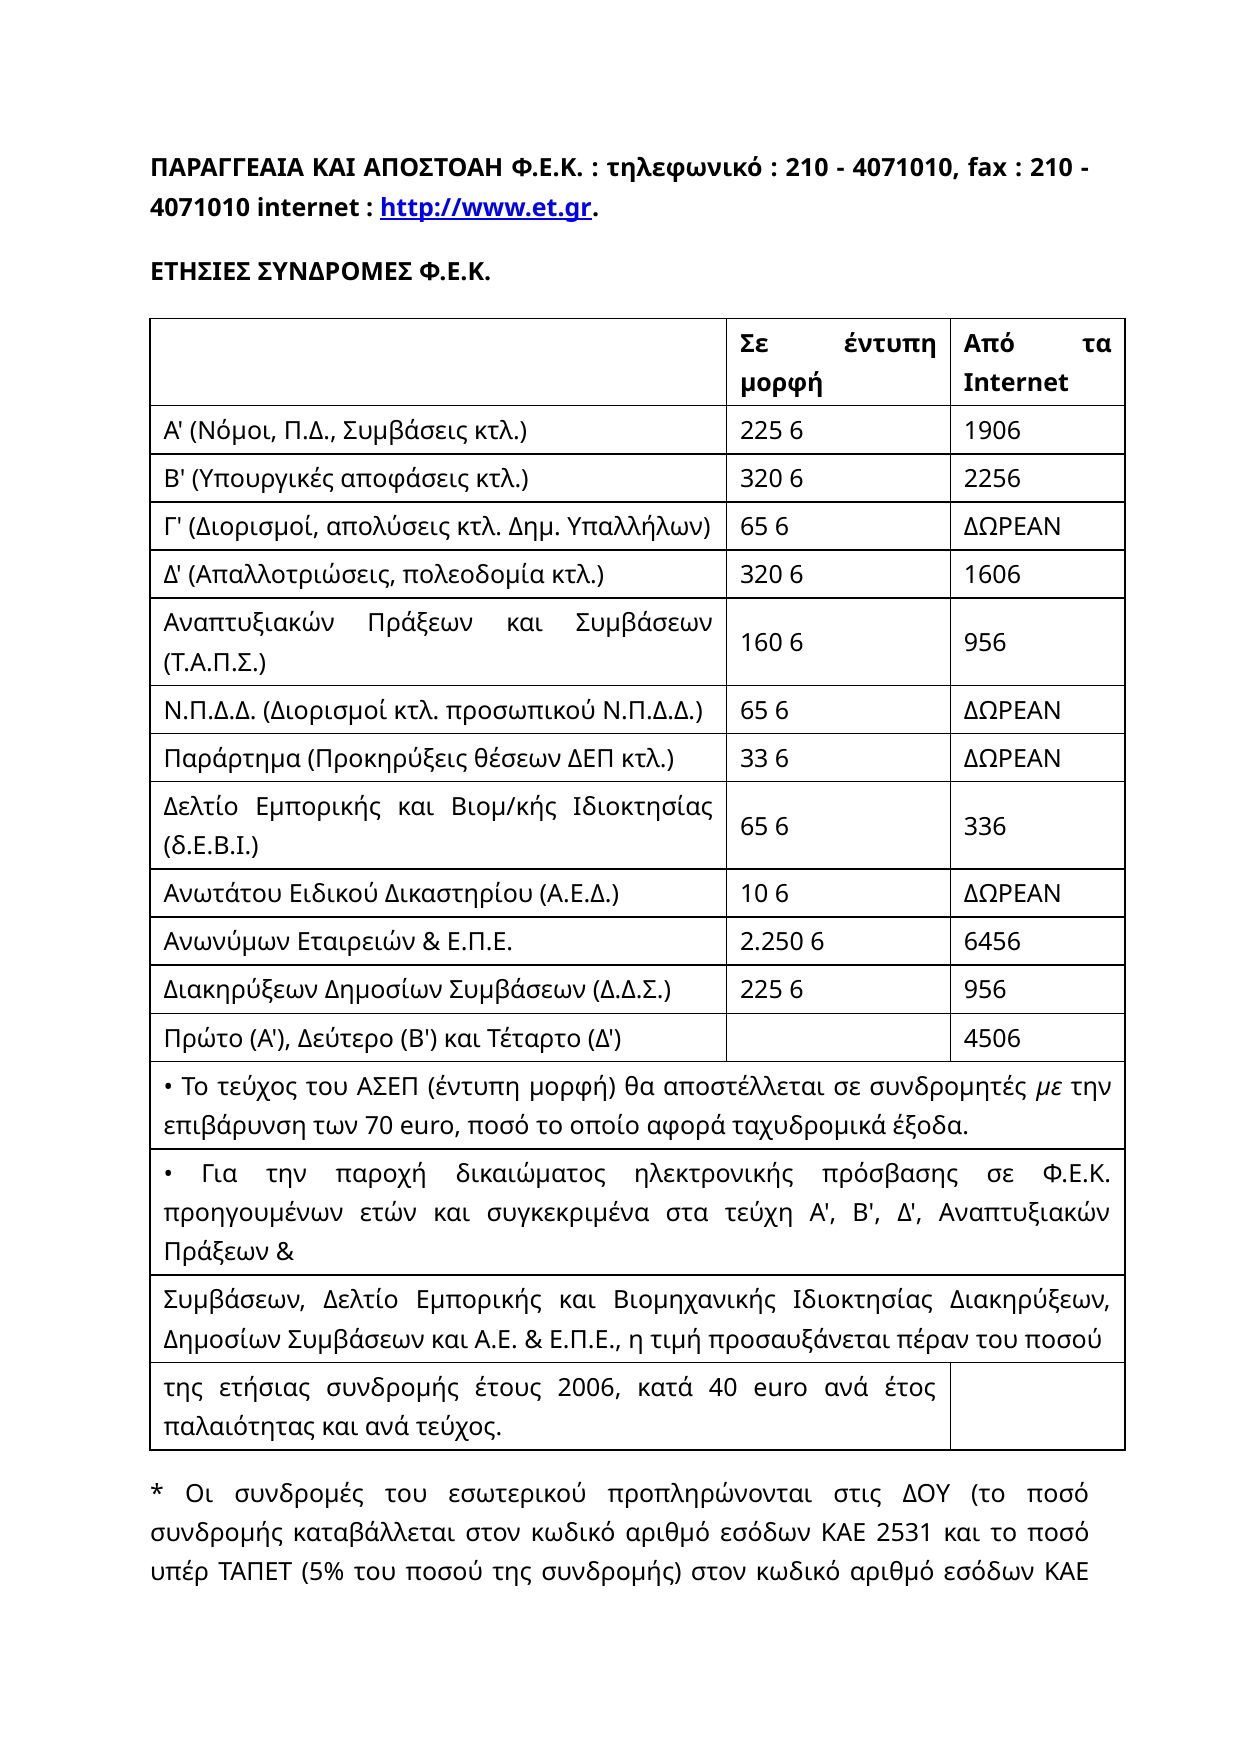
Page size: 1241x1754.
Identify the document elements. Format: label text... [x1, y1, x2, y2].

table_cell Συμβάσεων, Δελτίο Εμπορικής και Βιομηχανικής Ιδιοκτησίας Διακηρύξεων, Δημοσίων Συμβάσεων και Α.Ε. & Ε.Π.Ε., η τιμή προσαυξάνεται πέραν του ποσού [151, 1276, 1124, 1362]
text ΠΑΡΑΓΓΕΑΙΑ ΚΑΙ ΑΠΟΣΤΟΑΗ Φ.Ε.Κ. : τηλεφωνικό : 210 - 4071010, fax : 210 - 4071010 internet : http://www.et.gr. [150, 150, 1090, 223]
table_cell 10 6 [727, 870, 950, 916]
table_cell 320 6 [727, 455, 950, 501]
table_cell Δελτίο Εμπορικής και Βιομ/κής Ιδιοκτησίας (δ.Ε.Β.Ι.) [151, 782, 726, 868]
table_cell της ετήσιας συνδρομής έτους 2006, κατά 40 euro ανά έτος παλαιότητας και ανά τεύχος. [151, 1363, 950, 1449]
table_cell 160 6 [727, 599, 950, 684]
table_cell ΔΩΡΕΑΝ [951, 870, 1124, 916]
table_cell 2.250 6 [727, 918, 950, 964]
table_cell 956 [951, 599, 1124, 684]
table_cell Παράρτημα (Προκηρύξεις θέσεων ΔΕΠ κτλ.) [151, 734, 726, 781]
table_cell 1606 [951, 551, 1124, 597]
table_cell 336 [951, 782, 1124, 868]
table_cell Ν.Π.Δ.Δ. (Διορισμοί κτλ. προσωπικού Ν.Π.Δ.Δ.) [151, 686, 726, 733]
table_cell Διακηρύξεων Δημοσίων Συμβάσεων (Δ.Δ.Σ.) [151, 966, 726, 1012]
table_cell • Το τεύχος του ΑΣΕΠ (έντυπη μορφή) θα αποστέλλεται σε συνδρομητές με την επιβάρυνση των 70 euro, ποσό το οποίο αφορά ταχυδρομικά έξοδα. [151, 1062, 1124, 1148]
table_cell 956 [951, 966, 1124, 1012]
table_cell Αναπτυξιακών Πράξεων και Συμβάσεων (Τ.Α.Π.Σ.) [151, 599, 726, 684]
text ΕΤΗΣΙΕΣ ΣΥΝΔΡΟΜΕΣ Φ.Ε.Κ. [150, 253, 1090, 287]
table_cell 1906 [951, 406, 1124, 453]
table_cell 320 6 [727, 551, 950, 597]
table_cell • Για την παροχή δικαιώματος ηλεκτρονικής πρόσβασης σε Φ.Ε.Κ. προηγουμένων ετών και συγκεκριμένα στα τεύχη Α', Β', Δ', Αναπτυξιακών Πράξεων & [151, 1150, 1124, 1274]
table_cell [951, 1363, 1124, 1449]
table_cell 33 6 [727, 734, 950, 781]
table_cell ΔΩΡΕΑΝ [951, 734, 1124, 781]
table_header [151, 319, 726, 405]
table_cell 4506 [951, 1014, 1124, 1061]
table_cell Α' (Νόμοι, Π.Δ., Συμβάσεις κτλ.) [151, 406, 726, 453]
table_header Σε έντυπη μορφή [727, 319, 950, 405]
table_cell ΔΩΡΕΑΝ [951, 686, 1124, 733]
table_cell ΔΩΡΕΑΝ [951, 503, 1124, 549]
table_cell 225 6 [727, 966, 950, 1012]
table_cell 65 6 [727, 686, 950, 733]
table_cell 2256 [951, 455, 1124, 501]
table_cell [727, 1014, 950, 1061]
table_cell Γ' (Διορισμοί, απολύσεις κτλ. Δημ. Υπαλλήλων) [151, 503, 726, 549]
table_cell 65 6 [727, 782, 950, 868]
table_cell Β' (Υπουργικές αποφάσεις κτλ.) [151, 455, 726, 501]
text * Οι συνδρομές του εσωτερικού προπληρώνονται στις ΔΟΥ (το ποσό συνδρομής καταβάλλεται στον κωδικό αριθμό εσόδων ΚΑΕ 2531 και το ποσό υπέρ ΤΑΠΕΤ (5% του ποσού της συνδρομής) στον κωδικό αριθμό εσόδων ΚΑΕ [150, 1476, 1090, 1588]
table_cell Δ' (Απαλλοτριώσεις, πολεοδομία κτλ.) [151, 551, 726, 597]
table_header Από τα Internet [951, 319, 1124, 405]
table_cell Ανωτάτου Ειδικού Δικαστηρίου (Α.Ε.Δ.) [151, 870, 726, 916]
table_cell 225 6 [727, 406, 950, 453]
table_cell Πρώτο (A'), Δεύτερο (Β') και Τέταρτο (Δ') [151, 1014, 726, 1061]
table_cell Ανωνύμων Εταιρειών & Ε.Π.Ε. [151, 918, 726, 964]
table_cell 65 6 [727, 503, 950, 549]
table_cell 6456 [951, 918, 1124, 964]
